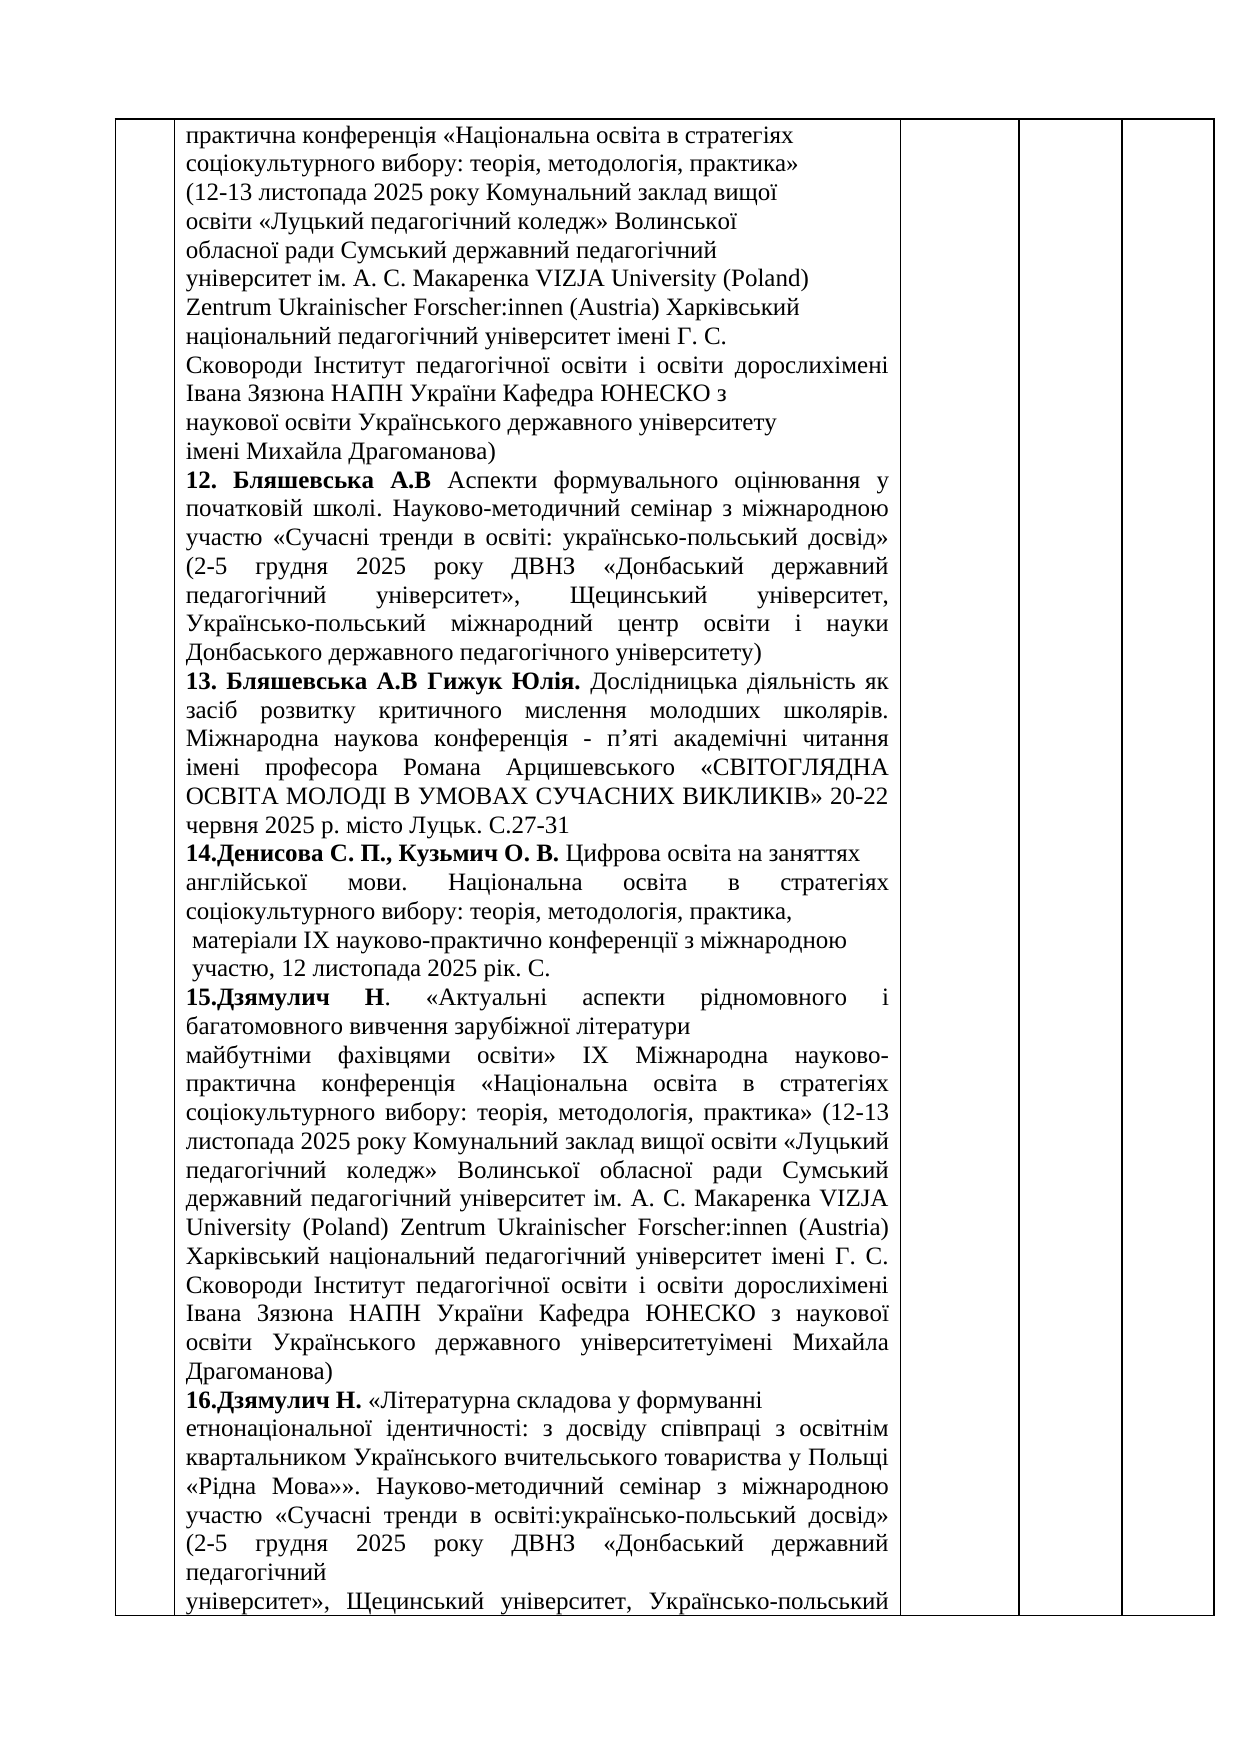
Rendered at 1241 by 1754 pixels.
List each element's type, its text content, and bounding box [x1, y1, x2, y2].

table_cell [901, 120, 1018, 1615]
table_cell [1020, 120, 1121, 1615]
table_cell [116, 120, 174, 1615]
table_cell практична конференція «Національна освіта в стратегіях соціокультурного вибору: теорія, методологія, практика» (12-13 листопада 2025 року Комунальний заклад вищої освіти «Луцький педагогічний коледж» Волинської обласної ради Сумський державний педагогічний університет ім. А. С. Макаренка VIZJA University (Poland) Zentrum Ukrainischer Forscher:innen (Austria) Харківський національний педагогічний університет імені Г. С. Сковороди Інститут педагогічної освіти і освіти дорослихімені Івана Зязюна НАПН України Кафедра ЮНЕСКО з наукової освіти Українського державного університету імені Михайла Драгоманова) 12. Бляшевська А.В Аспекти формувального оцінювання у початковій школі. Науково-методичний семінар з міжнародною участю «Сучасні тренди в освіті: українсько-польський досвід» (2-5 грудня 2025 року ДВНЗ «Донбаський державний педагогічний університет», Щецинський університет, Українсько-польський міжнародний центр освіти і науки Донбаського державного педагогічного університету) 13. Бляшевська А.В Гижук Юлія. Дослідницька діяльність як засіб розвитку критичного мислення молодших школярів. Міжнародна наукова конференція - п’яті академічні читання імені професора Романа Арцишевського «СВІТОГЛЯДНА ОСВІТА МОЛОДІ В УМОВАХ СУЧАСНИХ ВИКЛИКІВ» 20-22 червня 2025 р. місто Луцьк. С.27-31 14.Денисова С. П., Кузьмич О. В. Цифрова освіта на заняттях англійської мови. Національна освіта в стратегіях соціокультурного вибору: теорія, методологія, практика, матеріали IX науково-практично конференції з міжнародною участю, 12 листопада 2025 рік. С. 15.Дзямулич Н. «Актуальні аспекти рідномовного і багатомовного вивчення зарубіжної літератури майбутніми фахівцями освіти» IX Міжнародна науково-практична конференція «Національна освіта в стратегіях соціокультурного вибору: теорія, методологія, практика» (12-13 листопада 2025 року Комунальний заклад вищої освіти «Луцький педагогічний коледж» Волинської обласної ради Сумський державний педагогічний університет ім. А. С. Макаренка VIZJA University (Poland) Zentrum Ukrainischer Forscher:innen (Austria) Харківський національний педагогічний університет імені Г. С. Сковороди Інститут педагогічної освіти і освіти дорослихімені Івана Зязюна НАПН України Кафедра ЮНЕСКО з наукової освіти Українського державного університетуімені Михайла Драгоманова) 16.Дзямулич Н. «Літературна складова у формуванні етнонаціональної ідентичності: з досвіду співпраці з освітнім квартальником Українського вчительського товариства у Польщі «Рідна Мова»». Науково-методичний семінар з міжнародною участю «Сучасні тренди в освіті:українсько-польський досвід» (2-5 грудня 2025 року ДВНЗ «Донбаський державний педагогічний університет», Щецинський університет, Українсько-польський [175, 120, 900, 1615]
table_cell [1123, 120, 1213, 1615]
